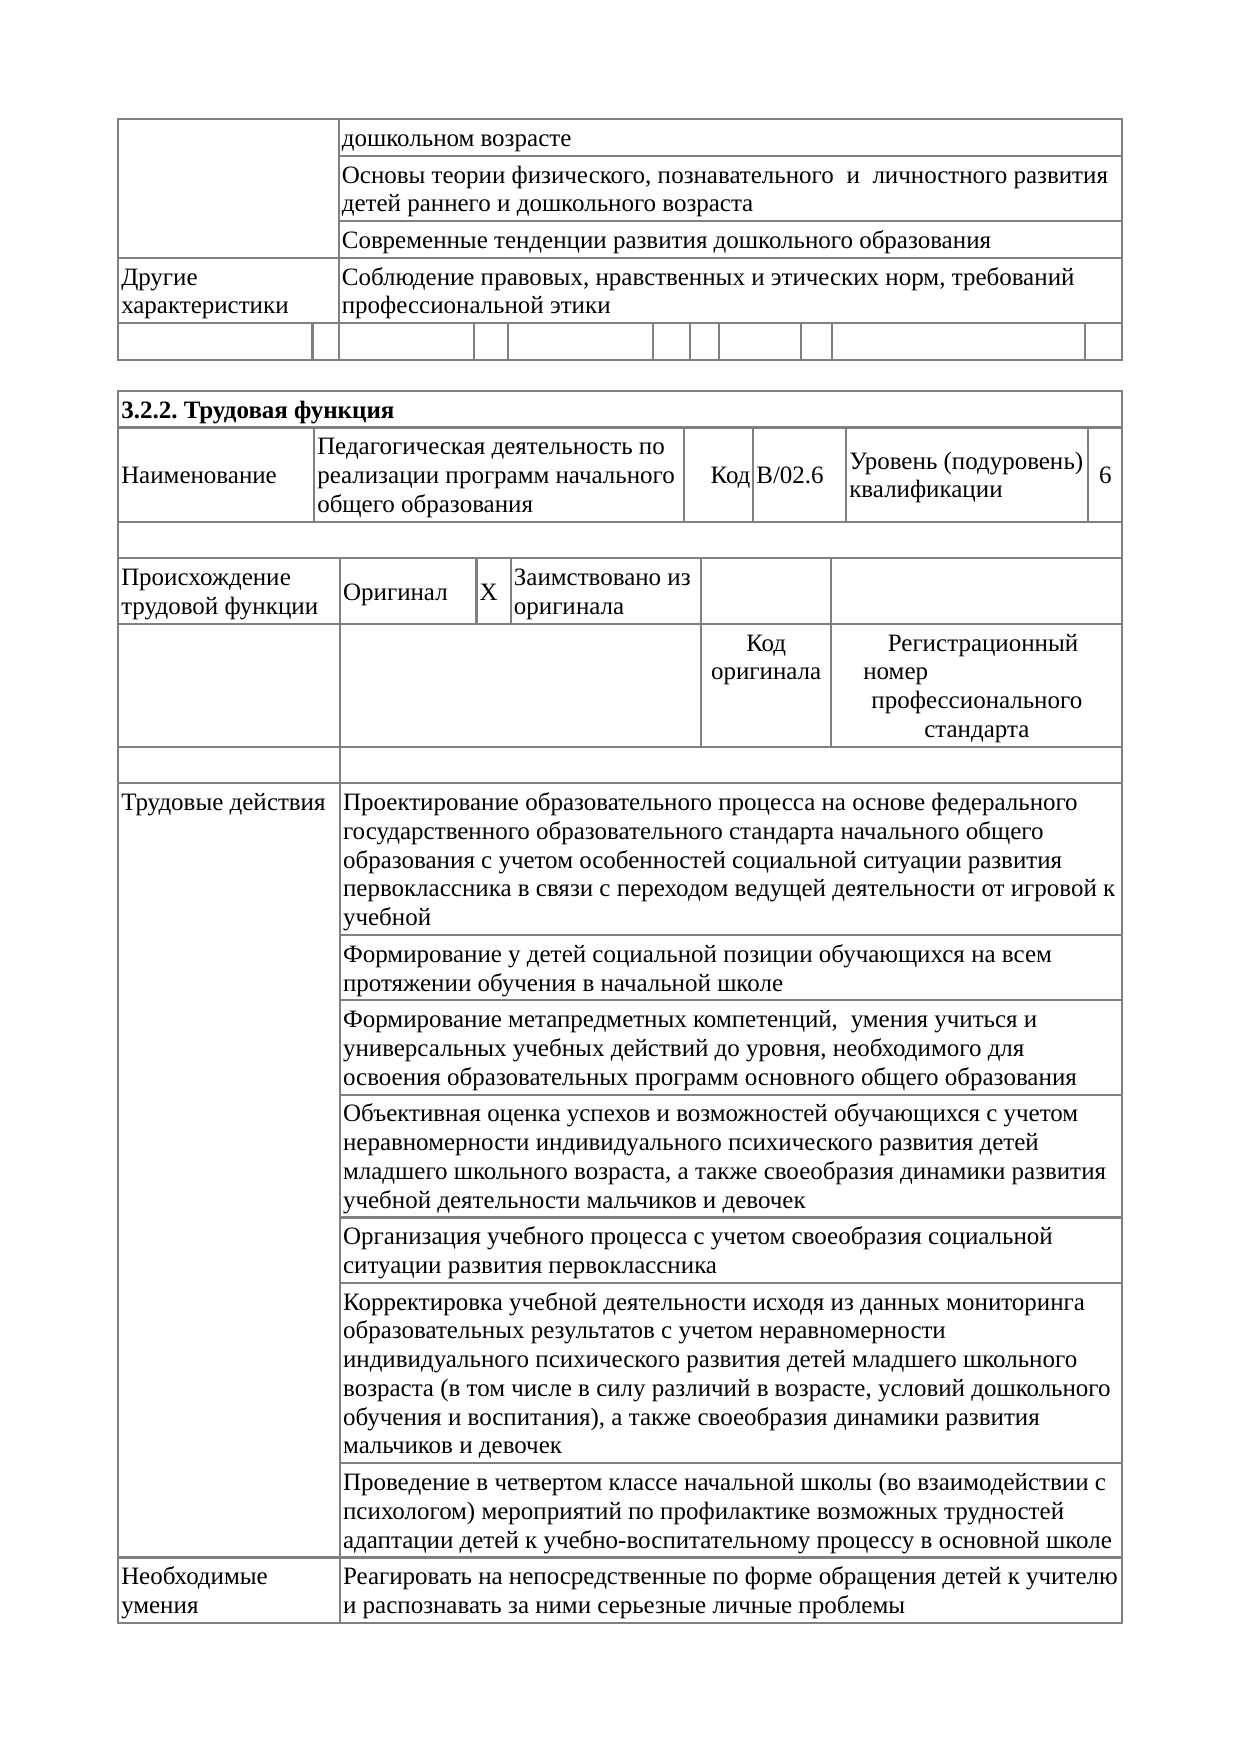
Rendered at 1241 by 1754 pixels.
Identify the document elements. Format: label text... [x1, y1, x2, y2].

table_cell [119, 625, 339, 746]
table_cell 6 [1089, 429, 1121, 521]
table_cell дошкольном возрасте [340, 120, 1121, 155]
table_cell [475, 324, 507, 359]
table_cell Уровень (подуровень) квалификации [847, 429, 1087, 521]
table_cell Педагогическая деятельность по реализации программ начального общего образования [315, 429, 683, 521]
table_cell [1086, 324, 1121, 359]
table_cell [832, 559, 1121, 623]
table_cell [119, 120, 338, 257]
table_cell Регистрационный номер профессионального стандарта [832, 625, 1121, 746]
table_cell Корректировка учебной деятельности исходя из данных мониторинга образовательных результатов с учетом неравномерности индивидуального психического развития детей младшего школьного возраста (в том числе в силу различий в возрасте, условий дошкольного обучения и воспитания), а также своеобразия динамики развития мальчиков и девочек [341, 1284, 1121, 1462]
table_cell [340, 324, 473, 359]
table_cell Заимствовано из оригинала [512, 559, 700, 623]
table_cell Код оригинала [702, 625, 830, 746]
table_cell Основы теории физического, познавательного и личностного развития детей раннего и дошкольного возраста [340, 157, 1121, 220]
table_cell [833, 324, 1084, 359]
table_cell Проведение в четвертом классе начальной школы (во взаимодействии с психологом) мероприятий по профилактике возможных трудностей адаптации детей к учебно-воспитательному процессу в основной школе [341, 1464, 1121, 1556]
table_cell [314, 324, 338, 359]
table_cell Организация учебного процесса с учетом своеобразия социальной ситуации развития первоклассника [341, 1219, 1121, 1282]
table_cell [802, 324, 831, 359]
table_cell Реагировать на непосредственные по форме обращения детей к учителю и распознавать за ними серьезные личные проблемы [341, 1559, 1121, 1622]
table_cell [119, 748, 339, 782]
table_cell [341, 748, 1121, 782]
table_cell [702, 559, 830, 623]
table_cell [691, 324, 718, 359]
table_cell Наименование [119, 429, 313, 521]
table_cell B/02.6 [754, 429, 845, 521]
table_cell Формирование метапредметных компетенций, умения учиться и универсальных учебных действий до уровня, необходимого для освоения образовательных программ основного общего образования [341, 1001, 1121, 1093]
table_cell Происхождение трудовой функции [119, 559, 339, 623]
table_cell Соблюдение правовых, нравственных и этических норм, требований профессиональной этики [340, 259, 1121, 322]
table_cell [341, 625, 700, 746]
table_cell Другие характеристики [119, 259, 338, 322]
table_cell [654, 324, 689, 359]
table_cell Формирование у детей социальной позиции обучающихся на всем протяжении обучения в начальной школе [341, 936, 1121, 999]
table_cell Проектирование образовательного процесса на основе федерального государственного образовательного стандарта начального общего образования с учетом особенностей социальной ситуации развития первоклассника в связи с переходом ведущей деятельности от игровой к учебной [341, 784, 1121, 934]
table_cell X [478, 559, 510, 623]
table_cell Трудовые действия [119, 784, 339, 1556]
table_cell [119, 523, 1121, 557]
table_cell Современные тенденции развития дошкольного образования [340, 222, 1121, 257]
table_cell [509, 324, 652, 359]
table_cell Оригинал [341, 559, 475, 623]
table_cell [119, 324, 311, 359]
table_cell [720, 324, 800, 359]
table_cell Необходимые умения [119, 1559, 339, 1622]
table_header 3.2.2. Трудовая функция [119, 392, 1121, 426]
table_cell Объективная оценка успехов и возможностей обучающихся с учетом неравномерности индивидуального психического развития детей младшего школьного возраста, а также своеобразия динамики развития учебной деятельности мальчиков и девочек [341, 1096, 1121, 1216]
table_cell Код [685, 429, 752, 521]
